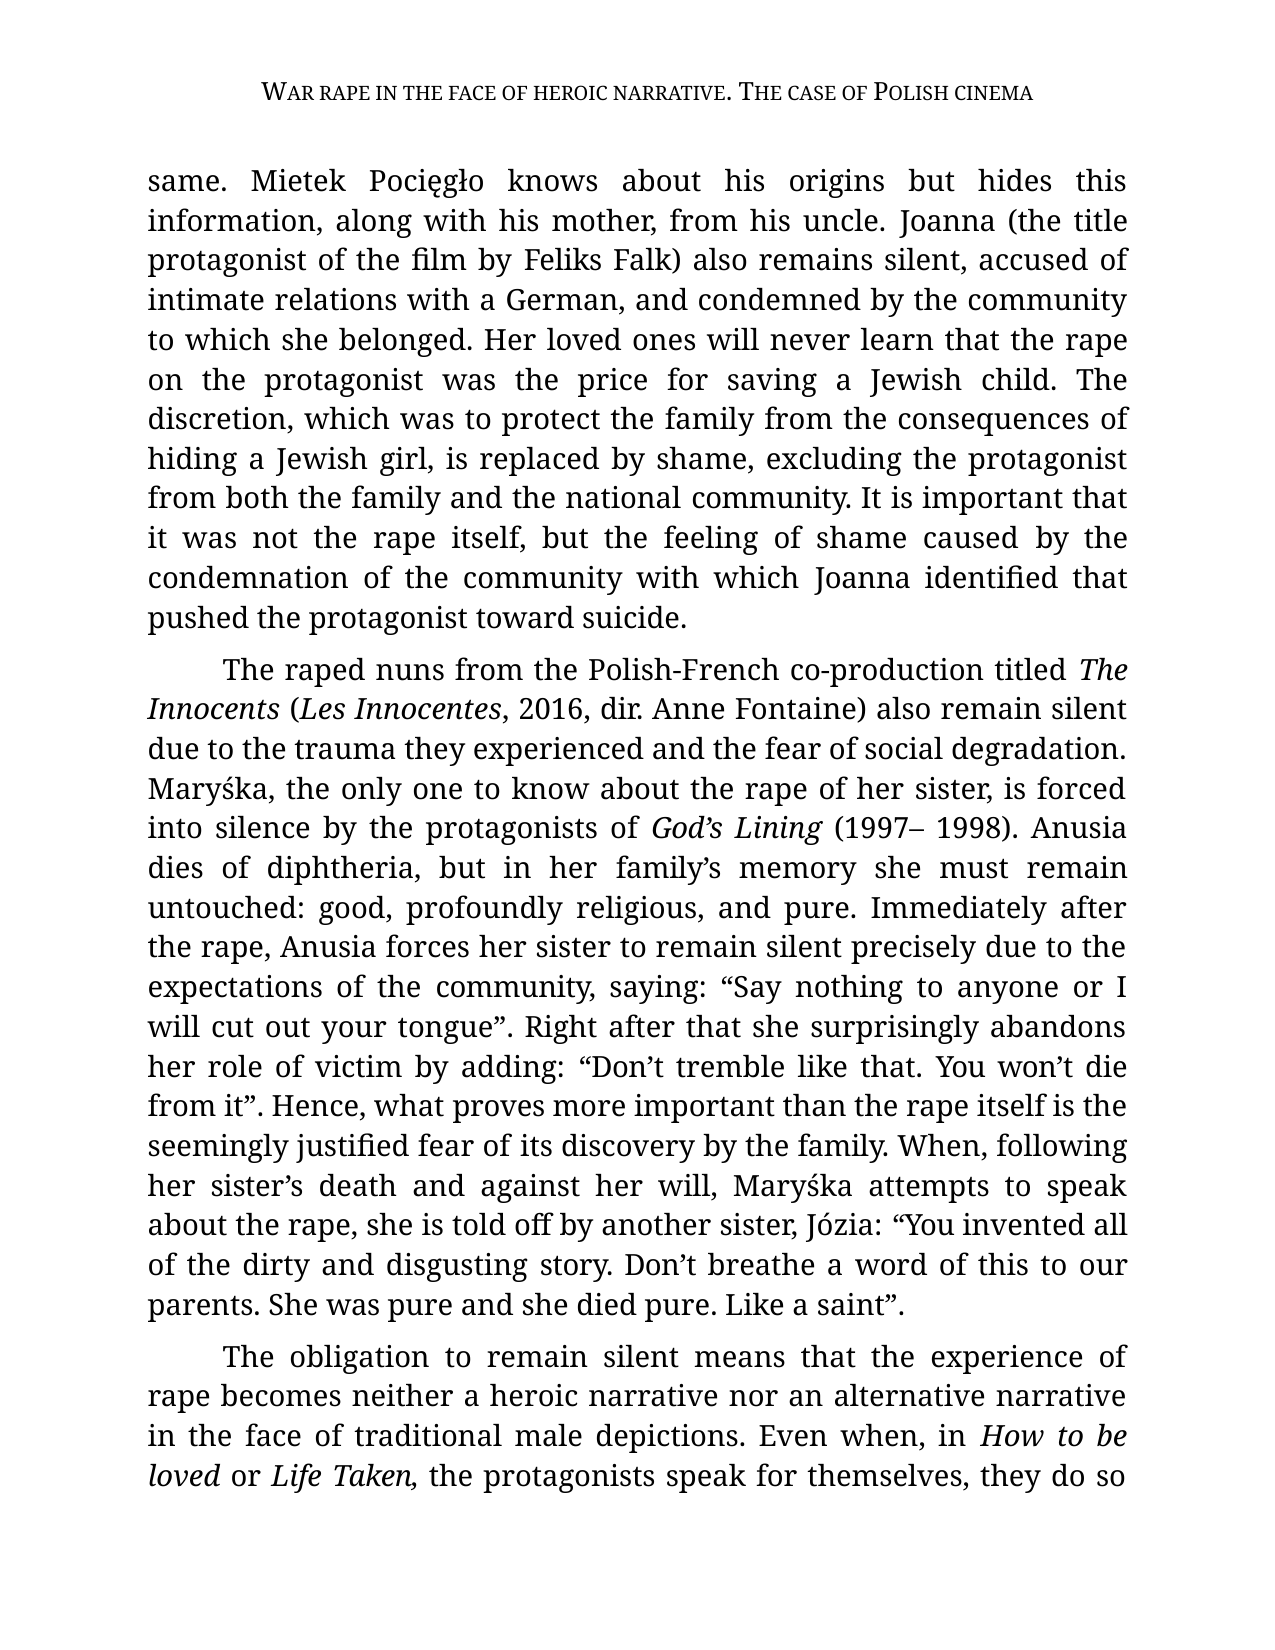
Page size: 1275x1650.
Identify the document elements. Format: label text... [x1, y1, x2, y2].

text same. Mietek Pocięgło knows about his origins but hides this information, along with his mother, from his uncle. Joanna (the title protagonist of the film by Feliks Falk) also remains silent, accused of intimate relations with a German, and condemned by the community to which she belonged. Her loved ones will never learn that the rape on the protagonist was the price for saving a Jewish child. The discretion, which was to protect the family from the consequences of hiding a Jewish girl, is replaced by shame, excluding the protagonist from both the family and the national community. It is important that it was not the rape itself, but the feeling of shame caused by the condemnation of the community with which Joanna identified that pushed the protagonist toward suicide. [147, 160, 1128, 637]
text The obligation to remain silent means that the experience of rape becomes neither a heroic narrative nor an alternative narrative in the face of traditional male depictions. Even when, in How to be loved or Life Taken, the protagonists speak for themselves, they do so [147, 1336, 1127, 1494]
text The raped nuns from the Polish-French co-production titled The Innocents (Les Innocentes, 2016, dir. Anne Fontaine) also remain silent due to the trauma they experienced and the fear of social degradation. Maryśka, the only one to know about the rape of her sister, is forced into silence by the protagonists of God’s Lining (1997– 1998). Anusia dies of diphtheria, but in her family’s memory she must remain untouched: good, profoundly religious, and pure. Immediately after the rape, Anusia forces her sister to remain silent precisely due to the expectations of the community, saying: “Say nothing to anyone or I will cut out your tongue”. Right after that she surprisingly abandons her role of victim by adding: “Don’t tremble like that. You won’t die from it”. Hence, what proves more important than the rape itself is the seemingly justified fear of its discovery by the family. When, following her sister’s death and against her will, Maryśka attempts to speak about the rape, she is told off by another sister, Józia: “You invented all of the dirty and disgusting story. Don’t breathe a word of this to our parents. She was pure and she died pure. Like a saint”. [147, 649, 1128, 1324]
text WAR RAPE IN THE FACE OF HEROIC NARRATIVE. THE CASE OF POLISH CINEMA [261, 74, 1139, 108]
